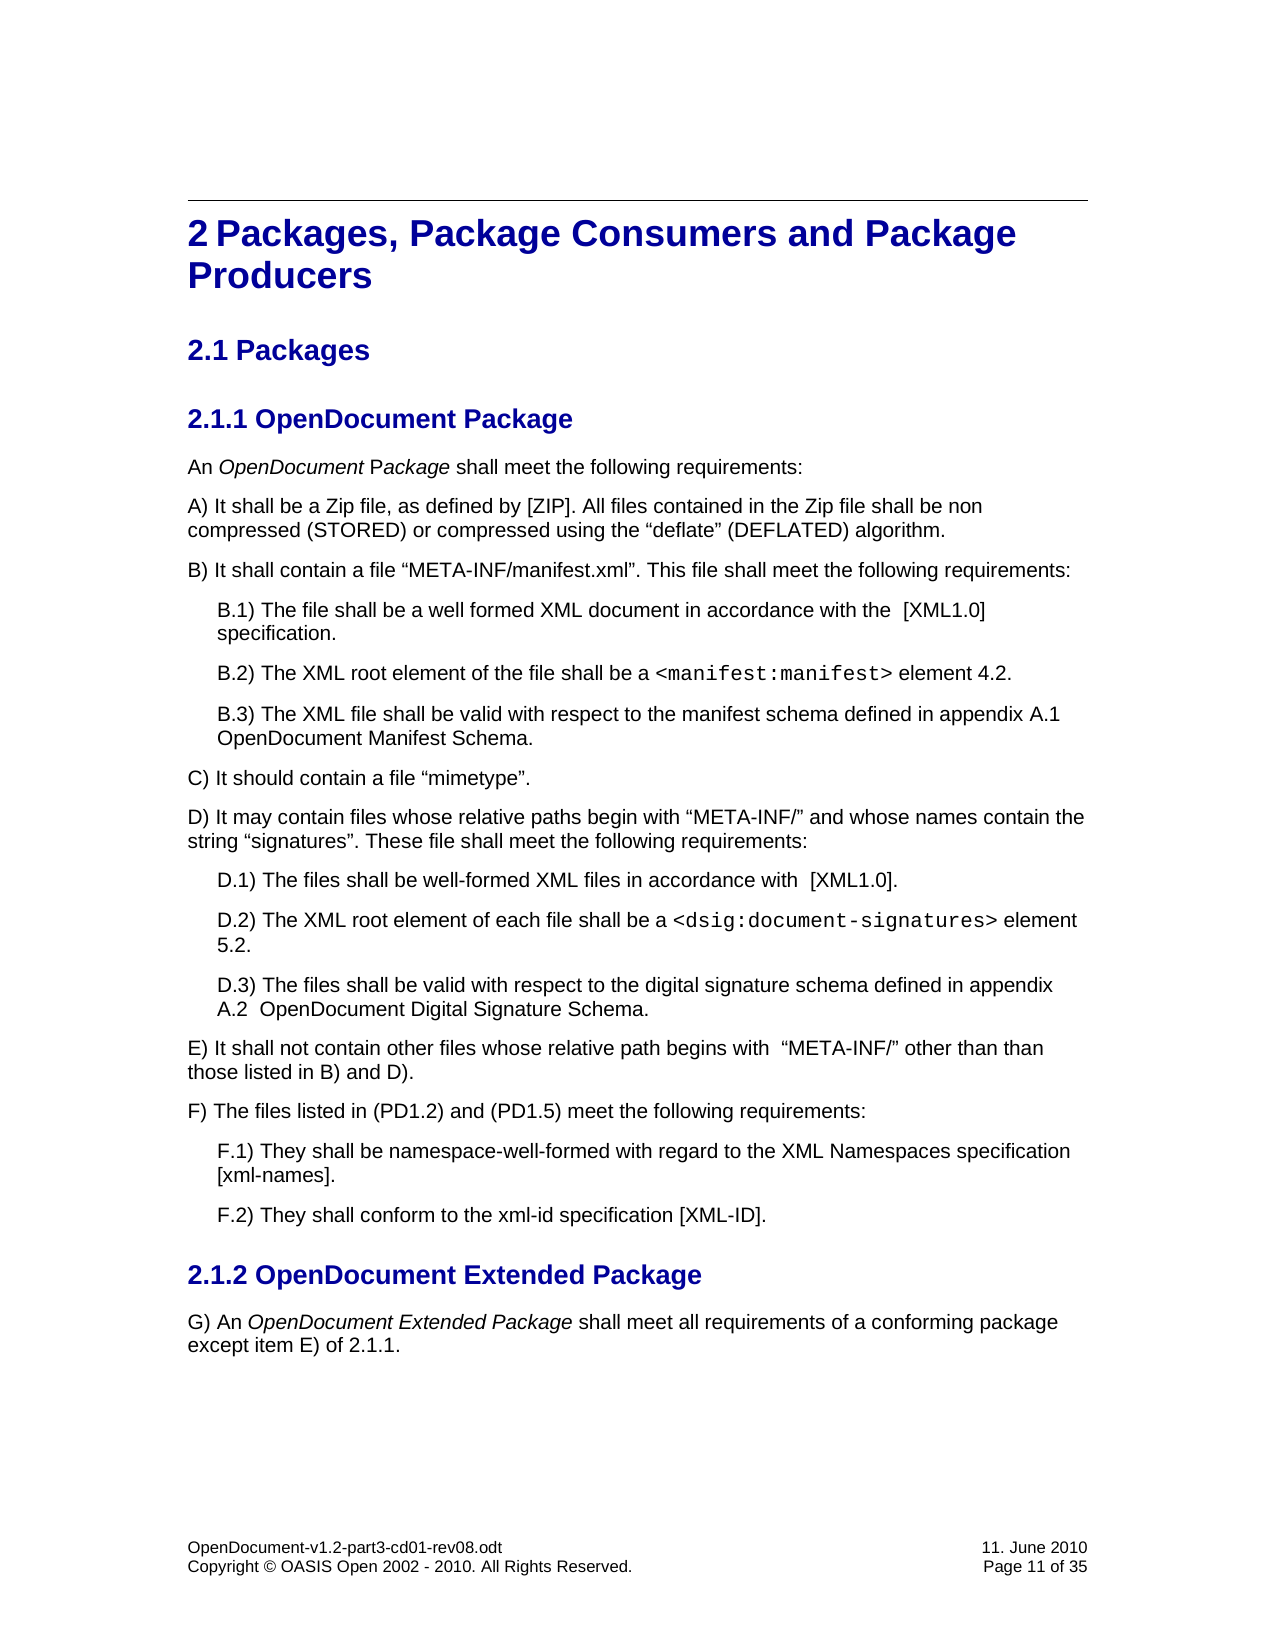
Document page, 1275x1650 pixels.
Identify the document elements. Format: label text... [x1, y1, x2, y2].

list The files listed in (PD1.2) and (PD1.5) meet the following requirements: [187, 1100, 1088, 1123]
list An OpenDocument Extended Package shall meet all requirements of a conforming package except item E) of 2.1.1. [187, 1311, 1088, 1357]
list The files shall be well-formed XML files in accordance with [XML1.0]. [187, 869, 1088, 892]
list They shall be namespace-well-formed with regard to the XML Namespaces specification [xml-names]. [187, 1140, 1088, 1187]
list It shall be a Zip file, as defined by [ZIP]. All files contained in the Zip file shall be non compressed (STORED) or compressed using the “deflate” (DEFLATED) algorithm. [187, 495, 1088, 542]
list It may contain files whose relative paths begin with “META-INF/” and whose names contain the string “signatures”. These file shall meet the following requirements: [187, 806, 1088, 852]
subtitle OpenDocument Package [187, 404, 1088, 434]
list The files shall be valid with respect to the digital signature schema defined in appendix A.2 OpenDocument Digital Signature Schema. [187, 974, 1088, 1020]
list It shall not contain other files whose relative path begins with “META-INF/” other than than those listed in B) and D). [187, 1037, 1088, 1083]
list It should contain a file “mimetype”. [187, 766, 1088, 789]
list The file shall be a well formed XML document in accordance with the [XML1.0] specification. [187, 598, 1088, 645]
list They shall conform to the xml-id specification [XML-ID]. [187, 1203, 1088, 1226]
list It shall contain a file “META-INF/manifest.xml”. This file shall meet the following requirements: [187, 558, 1088, 582]
list The XML file shall be valid with respect to the manifest schema defined in appendix A.1 OpenDocument Manifest Schema. [187, 703, 1088, 749]
subtitle Packages [187, 334, 1088, 367]
subtitle OpenDocument Extended Package [187, 1260, 1088, 1290]
list The XML root element of each file shall be a <dsig:document-signatures> element 5.2. [187, 909, 1088, 957]
text An OpenDocument Package shall meet the following requirements: [187, 455, 1088, 478]
list The XML root element of the file shall be a <manifest:manifest> element 4.2. [187, 661, 1088, 686]
subtitle Packages, Package Consumers and Package Producers [187, 201, 1088, 297]
